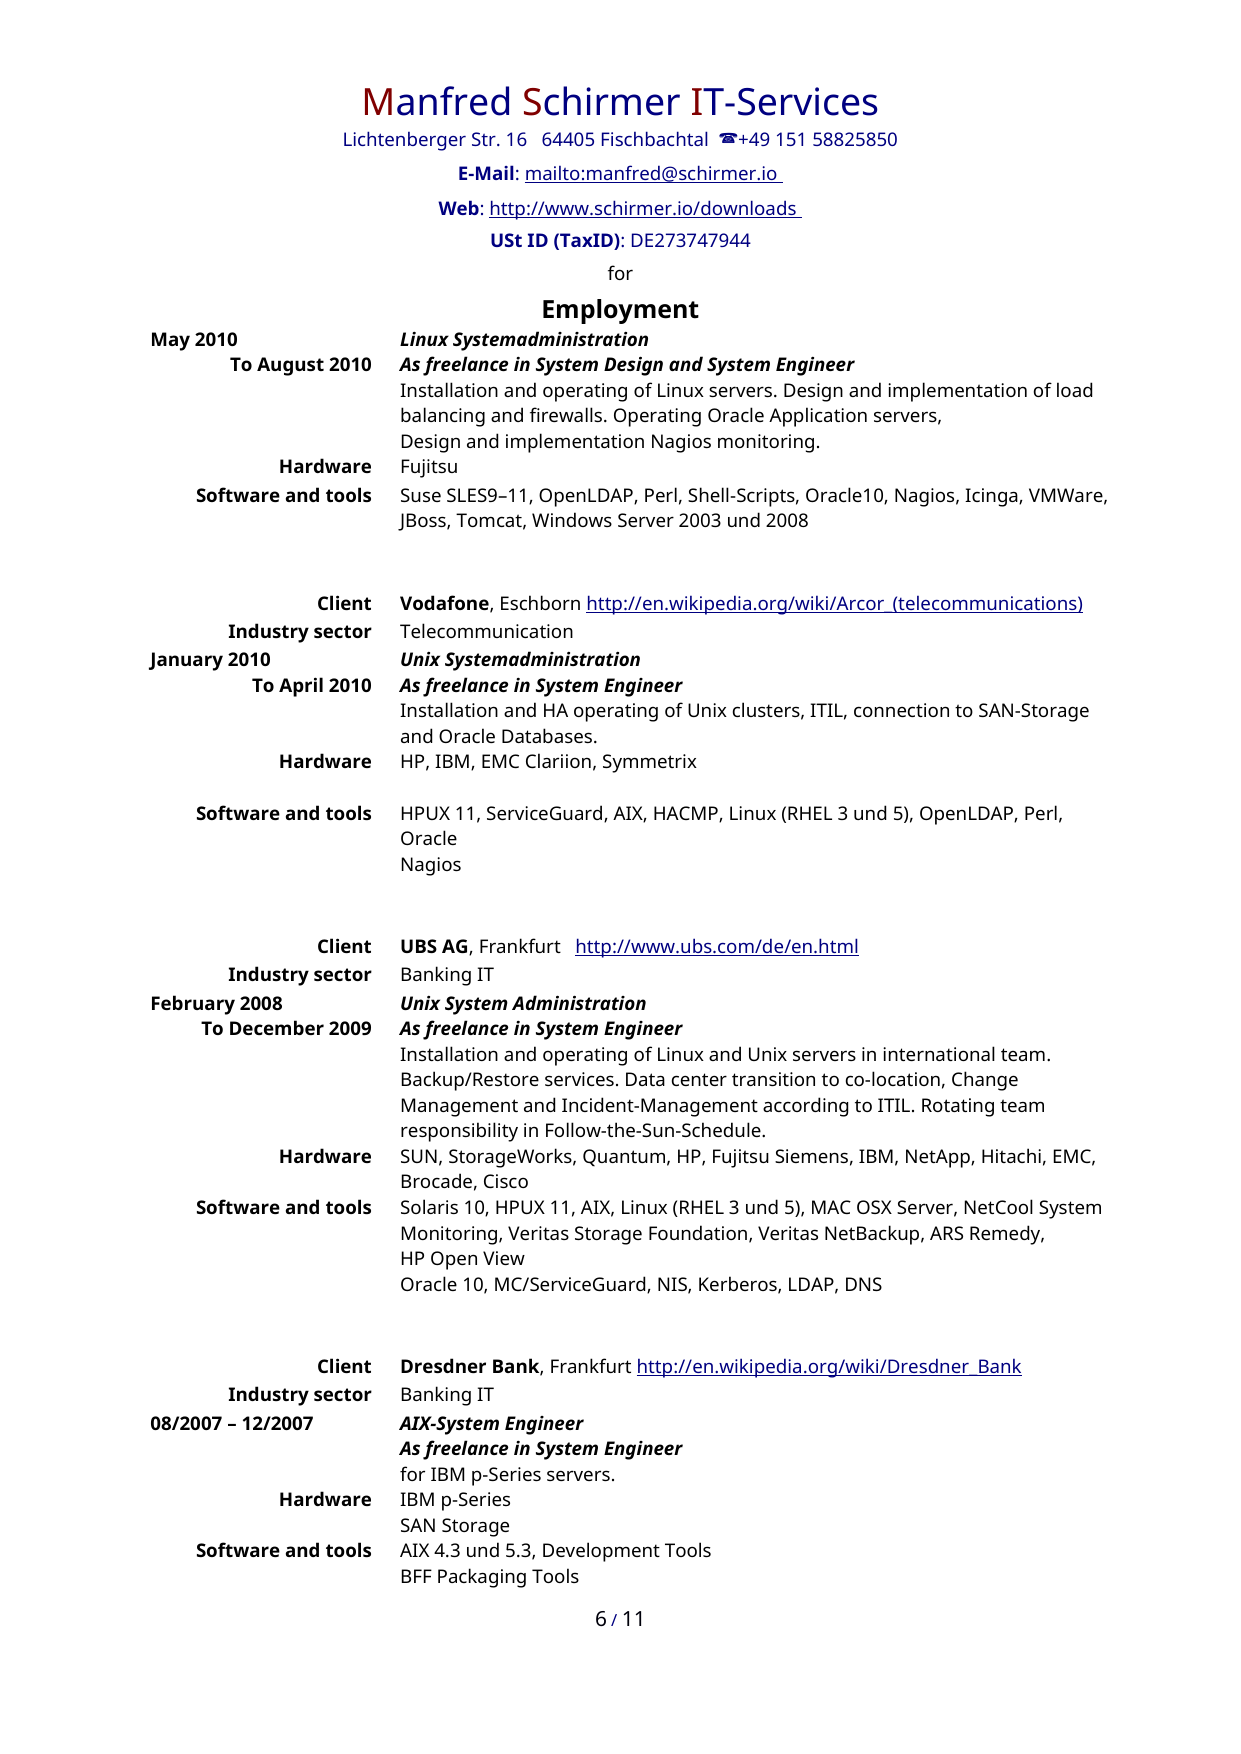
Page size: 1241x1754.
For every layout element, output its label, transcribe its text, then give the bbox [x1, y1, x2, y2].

table_cell [372, 1296, 400, 1325]
table_cell Banking IT [400, 962, 1114, 990]
table_cell [372, 962, 400, 990]
table_cell SUN, StorageWorks, Quantum, HP, Fujitsu Siemens, IBM, NetApp, Hitachi, EMC, Brocade, Cisco [400, 1143, 1114, 1194]
table_cell [140, 1382, 150, 1410]
table_cell [140, 561, 150, 590]
table_cell [372, 800, 400, 876]
table_cell [372, 326, 400, 453]
table_cell [140, 1487, 150, 1538]
table_cell Solaris 10, HPUX 11, AIX, Linux (RHEL 3 und 5), MAC OSX Server, NetCool System Monitoring, Veritas Storage Foundation, Veritas NetBackup, ARS Remedy, HP Open View Oracle 10, MC/ServiceGuard, NIS, Kerberos, LDAP, DNS [400, 1194, 1114, 1296]
table_cell [140, 1143, 150, 1194]
table_cell [140, 647, 150, 749]
table_cell [372, 1194, 400, 1296]
table_cell [150, 561, 372, 590]
table_cell [372, 1487, 400, 1538]
table_cell [372, 561, 400, 590]
table_cell Unix Systemadministration As freelance in System Engineer Installation and HA operating of Unix clusters, ITIL, connection to SAN-Storage and Oracle Databases. [400, 647, 1114, 749]
table_cell Software and tools [150, 482, 372, 533]
table_cell Vodafone, Eschborn http://en.wikipedia.org/wiki/Arcor_(telecommunications) [400, 590, 1114, 618]
table_cell [372, 647, 400, 749]
table_cell [140, 454, 150, 482]
table_cell Unix System Administration As freelance in System Engineer Installation and operating of Linux and Unix servers in international team. Backup/Restore services. Data center transition to co-location, Change Management and Incident-Management according to ITIL. Rotating team responsibility in Follow-the-Sun-Schedule. [400, 990, 1114, 1143]
table_cell 08/2007 – 12/2007 [150, 1410, 372, 1487]
table_cell HPUX 11, ServiceGuard, AIX, HACMP, Linux (RHEL 3 und 5), OpenLDAP, Perl, Oracle Nagios [400, 800, 1114, 876]
table_cell Banking IT [400, 1382, 1114, 1410]
table_cell [372, 590, 400, 618]
table_cell [400, 876, 1114, 905]
table_cell [140, 1410, 150, 1487]
table_cell [372, 482, 400, 533]
table_cell [372, 533, 400, 561]
table_cell [140, 590, 150, 618]
table_cell [140, 905, 150, 933]
table_cell [400, 533, 1114, 561]
table_cell [140, 618, 150, 647]
table_cell [140, 962, 150, 990]
table_cell [400, 905, 1114, 933]
table_cell Dresdner Bank, Frankfurt http://en.wikipedia.org/wiki/Dresdner_Bank [400, 1353, 1114, 1382]
table_cell IBM p-Series SAN Storage [400, 1487, 1114, 1538]
table_cell AIX-System Engineer As freelance in System Engineer for IBM p-Series servers. [400, 1410, 1114, 1487]
table_cell [140, 326, 150, 453]
table_cell [140, 800, 150, 876]
table_cell [140, 1538, 150, 1589]
table_cell [400, 1325, 1114, 1353]
table_cell [372, 1325, 400, 1353]
table_cell [372, 618, 400, 647]
table_cell [372, 933, 400, 962]
table_cell [372, 990, 400, 1143]
table_cell [372, 1353, 400, 1382]
table_cell [140, 990, 150, 1143]
table_cell Telecommunication [400, 618, 1114, 647]
table_cell [372, 1382, 400, 1410]
table_cell [400, 1296, 1114, 1325]
table_cell [150, 1325, 372, 1353]
table_cell [372, 454, 400, 482]
table_cell Hardware [150, 1143, 372, 1194]
table_cell Software and tools [150, 1538, 372, 1589]
table_cell [140, 482, 150, 533]
table_cell May 2010 To August 2010 [150, 326, 372, 453]
table_cell [372, 1143, 400, 1194]
table_cell [150, 876, 372, 905]
table_cell [140, 933, 150, 962]
table_cell [400, 561, 1114, 590]
table_cell Software and tools [150, 800, 372, 876]
table_cell [140, 1353, 150, 1382]
table_cell Client [150, 590, 372, 618]
table_cell February 2008 To December 2009 [150, 990, 372, 1143]
table_cell Suse SLES9–11, OpenLDAP, Perl, Shell-Scripts, Oracle10, Nagios, Icinga, VMWare, JBoss, Tomcat, Windows Server 2003 und 2008 [400, 482, 1114, 533]
table_cell Linux Systemadministration As freelance in System Design and System Engineer Installation and operating of Linux servers. Design and implementation of load balancing and firewalls. Operating Oracle Application servers, Design and implementation Nagios monitoring. [400, 326, 1114, 453]
table_cell [150, 1296, 372, 1325]
table_cell Software and tools [150, 1194, 372, 1296]
table_cell Hardware [150, 749, 372, 800]
table_cell [372, 1538, 400, 1589]
table_cell [140, 1194, 150, 1296]
table_cell [140, 1325, 150, 1353]
table_cell UBS AG, Frankfurt http://www.ubs.com/de/en.html [400, 933, 1114, 962]
table_cell [372, 749, 400, 800]
table_cell HP, IBM, EMC Clariion, Symmetrix [400, 749, 1114, 800]
table_cell Hardware [150, 1487, 372, 1538]
table_cell [150, 905, 372, 933]
table_cell [140, 876, 150, 905]
table_cell Client [150, 1353, 372, 1382]
table_cell [140, 749, 150, 800]
table_cell [372, 905, 400, 933]
table_cell Hardware [150, 454, 372, 482]
table_cell [372, 1410, 400, 1487]
table_cell Client [150, 933, 372, 962]
table_cell [140, 1296, 150, 1325]
table_cell [372, 876, 400, 905]
table_cell [150, 533, 372, 561]
table_cell Fujitsu [400, 454, 1114, 482]
table_cell January 2010 To April 2010 [150, 647, 372, 749]
table_cell Industry sector [150, 618, 372, 647]
table_cell Industry sector [150, 1382, 372, 1410]
table_cell AIX 4.3 und 5.3, Development Tools BFF Packaging Tools [400, 1538, 1114, 1589]
table_cell [140, 533, 150, 561]
table_cell Industry sector [150, 962, 372, 990]
